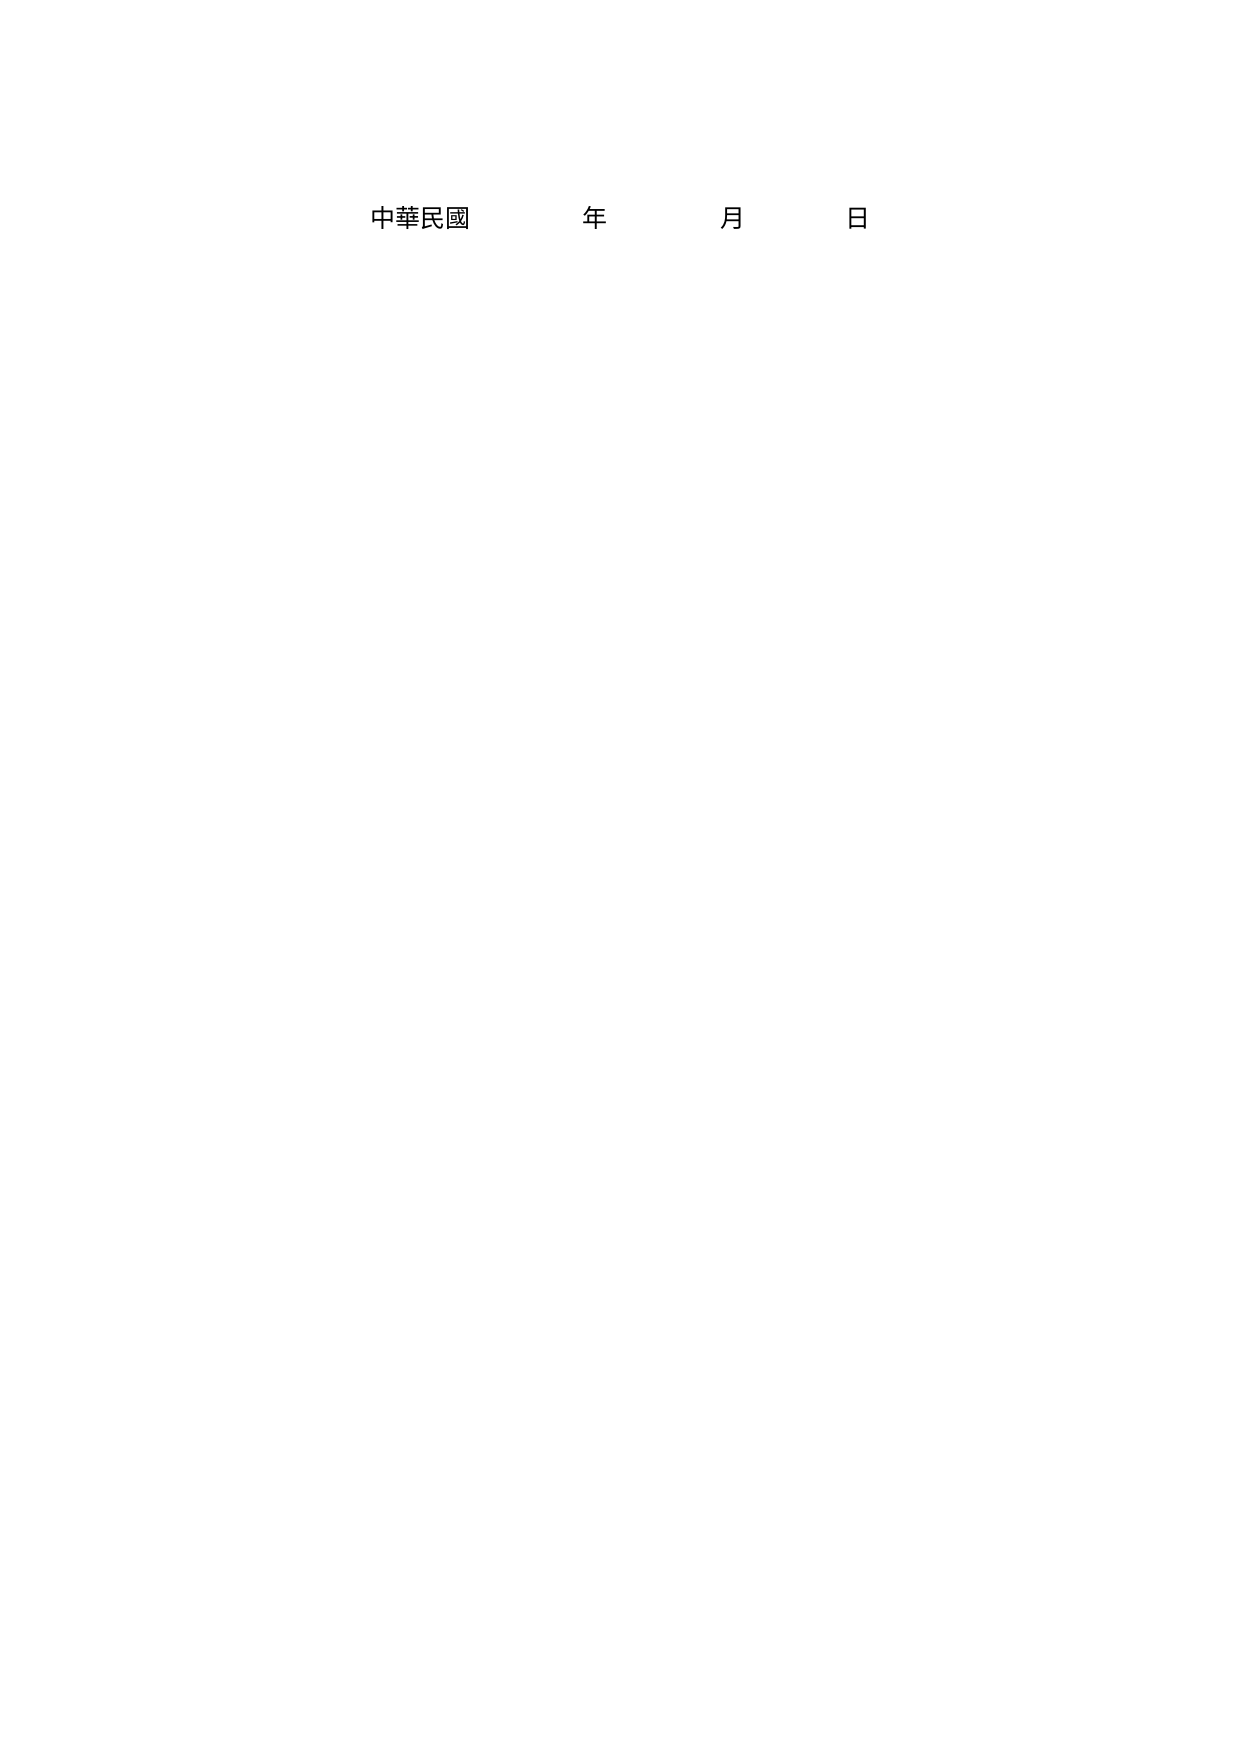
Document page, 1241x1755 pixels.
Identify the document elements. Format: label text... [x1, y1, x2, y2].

text 中華民國 年 月 日 [112, 175, 1128, 237]
